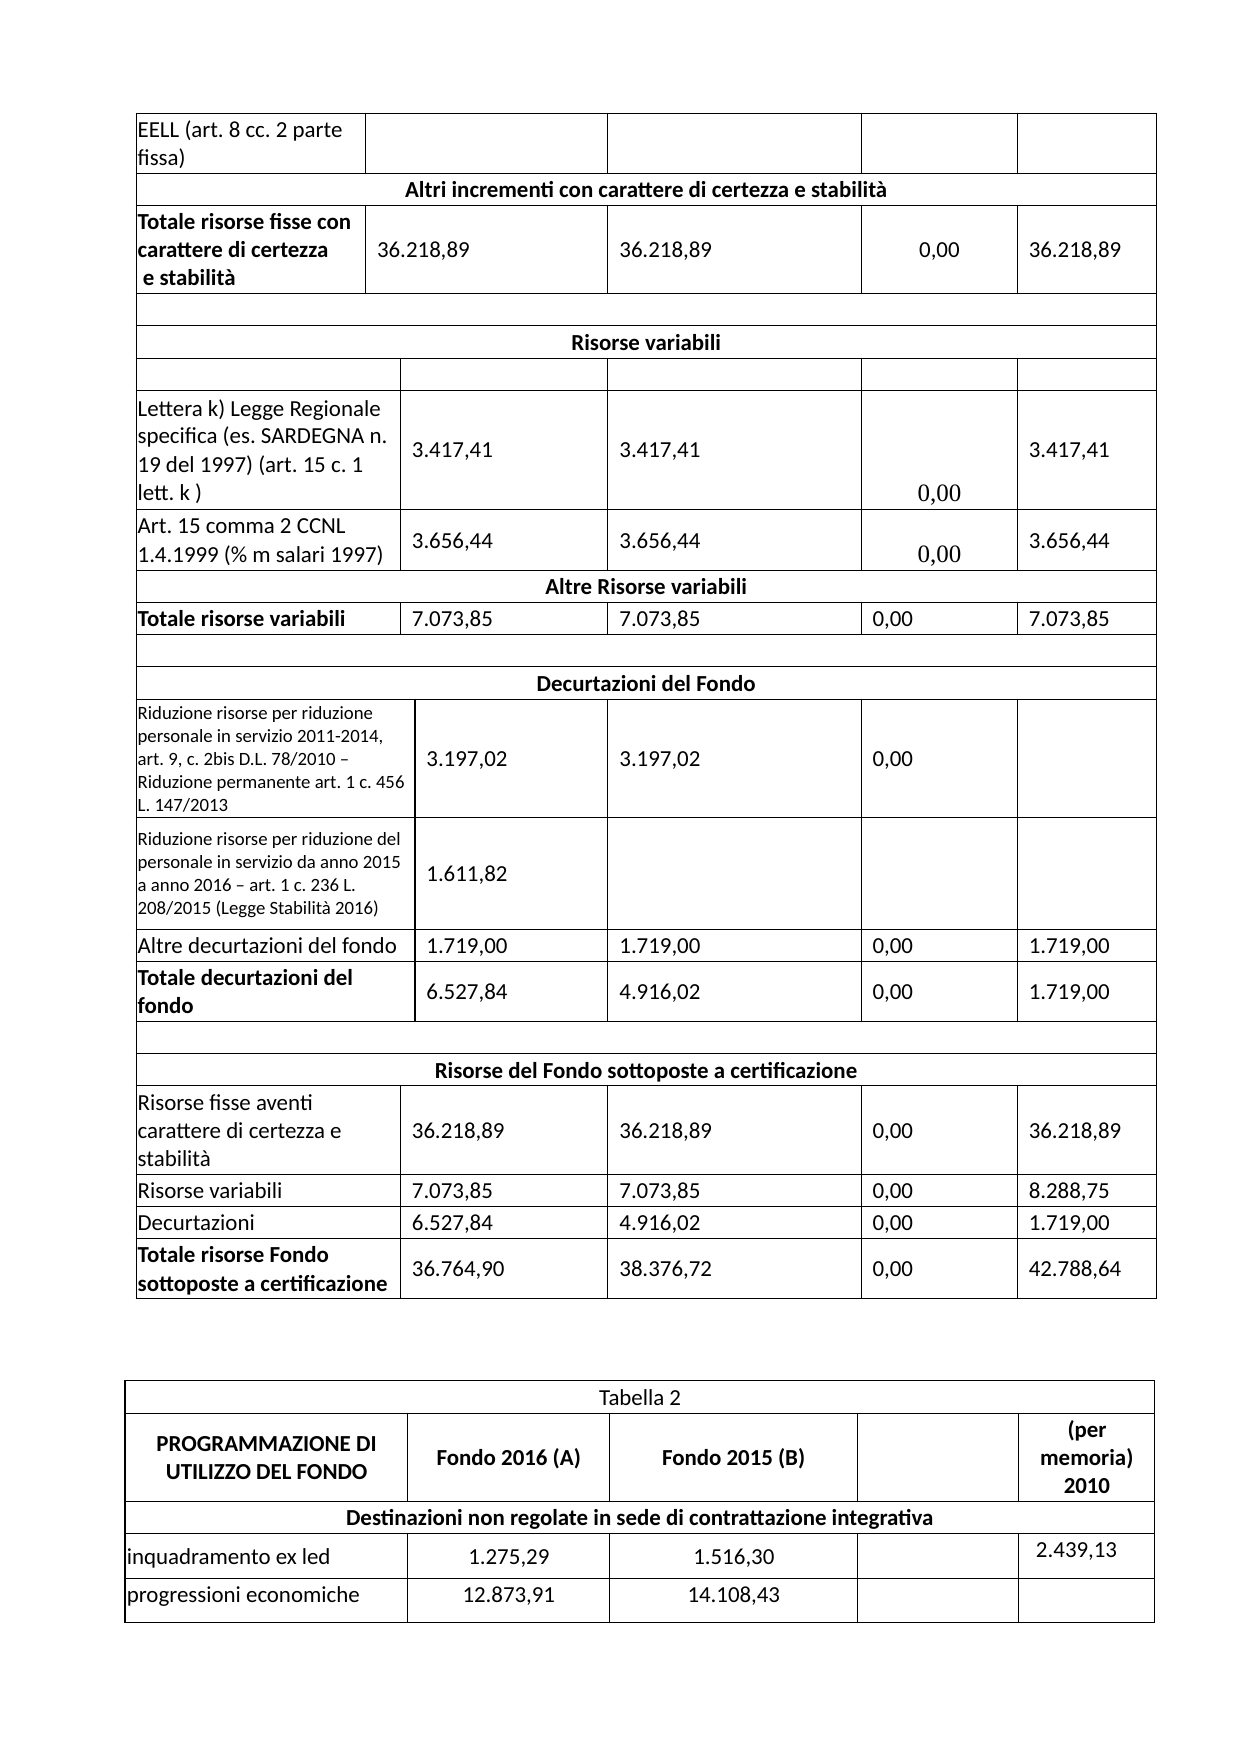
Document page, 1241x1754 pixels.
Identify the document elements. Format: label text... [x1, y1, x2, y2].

table_cell [401, 359, 607, 389]
table_cell 1.719,00 [416, 930, 607, 961]
table_cell Riduzione risorse per riduzione personale in servizio 2011-2014, art. 9, c. 2bis D.L. 78/2010 – Riduzione permanente art. 1 c. 456 L. 147/2013 [137, 700, 414, 817]
table_cell Decurtazioni del Fondo [137, 667, 1156, 698]
table_cell Altre decurtazioni del fondo [137, 930, 414, 961]
table_cell 3.656,44 [608, 510, 861, 570]
table_cell (per memoria) 2010 [1019, 1414, 1154, 1501]
table_cell [858, 1534, 1018, 1578]
table_cell 7.073,85 [608, 603, 861, 634]
table_cell 7.073,85 [401, 603, 607, 634]
table_cell 8.288,75 [1018, 1175, 1156, 1206]
table_cell EELL (art. 8 cc. 2 parte fissa) [137, 114, 365, 173]
table_cell [1018, 700, 1156, 817]
table_cell 0,00 [862, 1207, 1017, 1238]
table_cell 1.516,30 [610, 1534, 857, 1578]
table_cell [858, 1579, 1018, 1622]
table_cell [608, 359, 861, 389]
table_cell 14.108,43 [610, 1579, 857, 1622]
table_cell 3.656,44 [1018, 510, 1156, 570]
table_cell 3.656,44 [401, 510, 607, 570]
table_cell Risorse variabili [137, 1175, 400, 1206]
table_cell [608, 114, 861, 173]
table_cell progressioni economiche [126, 1579, 407, 1622]
table_cell 0,00 [862, 930, 1017, 961]
table_cell 36.218,89 [401, 1086, 607, 1174]
table_cell 3.417,41 [401, 391, 607, 509]
table_cell 4.916,02 [608, 1207, 861, 1238]
table_cell Art. 15 comma 2 CCNL 1.4.1999 (% m salari 1997) [137, 510, 400, 570]
table_cell Risorse del Fondo sottoposte a certificazione [137, 1054, 1156, 1085]
table_cell Risorse fisse aventi carattere di certezza e stabilità [137, 1086, 400, 1174]
table_cell 12.873,91 [408, 1579, 609, 1622]
table_cell Decurtazioni [137, 1207, 400, 1238]
table_cell 36.218,89 [608, 206, 861, 293]
table_cell Altri incrementi con carattere di certezza e stabilità [137, 174, 1156, 205]
table_cell [366, 114, 607, 173]
table_cell Fondo 2016 (A) [408, 1414, 609, 1501]
table_cell 42.788,64 [1018, 1239, 1156, 1298]
table_cell [1018, 818, 1156, 929]
table_cell 0,00 [862, 1086, 1017, 1174]
table_cell [862, 114, 1017, 173]
table_header Tabella 2 [126, 1381, 1154, 1412]
table_cell 6.527,84 [416, 962, 607, 1021]
table_cell [608, 818, 861, 929]
table_cell [1019, 1579, 1154, 1622]
table_cell Fondo 2015 (B) [610, 1414, 857, 1501]
table_cell 0,00 [862, 206, 1017, 293]
table_cell 1.719,00 [608, 930, 861, 961]
table_cell 1.719,00 [1018, 962, 1156, 1021]
table_cell Altre Risorse variabili [137, 571, 1156, 602]
table_cell 0,00 [862, 603, 1017, 634]
table_cell 36.218,89 [1018, 1086, 1156, 1174]
table_cell 3.417,41 [1018, 391, 1156, 509]
table_cell 1.719,00 [1018, 930, 1156, 961]
table_cell 36.218,89 [1018, 206, 1156, 293]
table_cell Totale decurtazioni del fondo [137, 962, 414, 1021]
table_cell Riduzione risorse per riduzione del personale in servizio da anno 2015 a anno 2016 – art. 1 c. 236 L. 208/2015 (Legge Stabilità 2016) [137, 818, 414, 929]
table_cell 36.764,90 [401, 1239, 607, 1298]
table_cell [1018, 359, 1156, 389]
table_cell 0,00 [862, 700, 1017, 817]
table_cell [137, 635, 1156, 666]
table_cell 7.073,85 [1018, 603, 1156, 634]
table_cell 36.218,89 [366, 206, 607, 293]
table_cell 2.439,13 [1019, 1534, 1154, 1578]
table_cell Totale risorse variabili [137, 603, 400, 634]
table_cell 3.417,41 [608, 391, 861, 509]
table_cell 0,00 [862, 391, 1017, 509]
table_cell [862, 818, 1017, 929]
table_cell Risorse variabili [137, 326, 1156, 357]
table_cell Totale risorse fisse con carattere di certezza e stabilità [137, 206, 365, 293]
table_cell Destinazioni non regolate in sede di contrattazione integrativa [126, 1502, 1154, 1533]
table_cell 0,00 [862, 510, 1017, 570]
table_cell [862, 359, 1017, 389]
table_cell 4.916,02 [608, 962, 861, 1021]
table_cell 7.073,85 [608, 1175, 861, 1206]
table_cell [1018, 114, 1156, 173]
table_cell [137, 294, 1156, 325]
table_cell 38.376,72 [608, 1239, 861, 1298]
table_cell 0,00 [862, 962, 1017, 1021]
table_cell 6.527,84 [401, 1207, 607, 1238]
table_cell inquadramento ex led [126, 1534, 407, 1578]
table_cell 1.719,00 [1018, 1207, 1156, 1238]
table_cell Lettera k) Legge Regionale specifica (es. SARDEGNA n. 19 del 1997) (art. 15 c. 1 lett. k ) [137, 391, 400, 509]
table_cell 0,00 [862, 1175, 1017, 1206]
table_cell Totale risorse Fondo sottoposte a certificazione [137, 1239, 400, 1298]
table_cell [137, 359, 400, 389]
table_cell PROGRAMMAZIONE DI UTILIZZO DEL FONDO [126, 1414, 407, 1501]
table_cell 36.218,89 [608, 1086, 861, 1174]
table_cell 7.073,85 [401, 1175, 607, 1206]
table_cell [137, 1022, 1156, 1053]
table_cell 1.275,29 [408, 1534, 609, 1578]
table_cell 3.197,02 [416, 700, 607, 817]
table_cell 3.197,02 [608, 700, 861, 817]
table_cell 1.611,82 [416, 818, 607, 929]
table_cell 0,00 [862, 1239, 1017, 1298]
table_cell [858, 1414, 1018, 1501]
